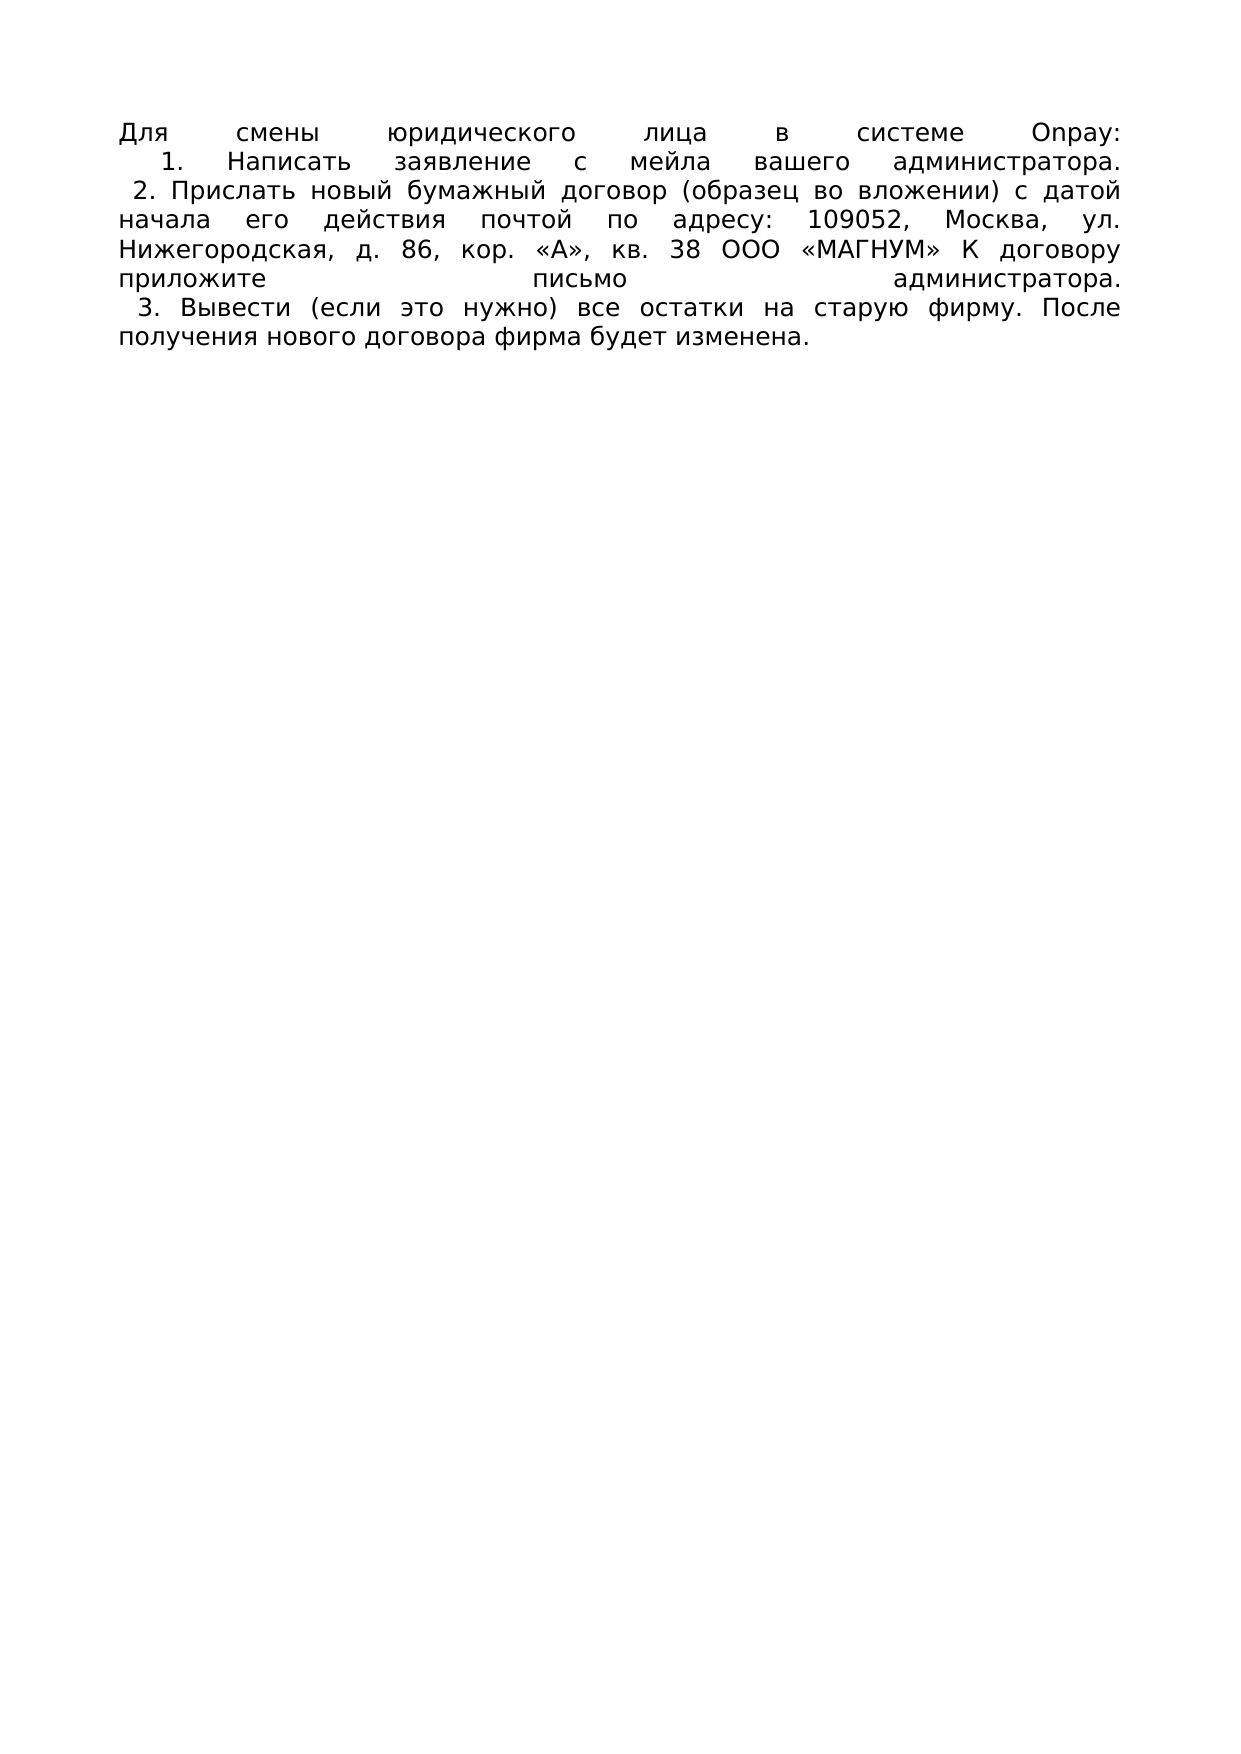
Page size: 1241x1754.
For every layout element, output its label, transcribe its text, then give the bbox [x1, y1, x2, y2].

text Для смены юридического лица в системе Onpay: 1. Написать заявление с мейла вашего администратора. 2. Прислать новый бумажный договор (образец во вложении) с датой начала его действия почтой по адресу: 109052, Москва, ул. Нижегородская, д. 86, кор. «А», кв. 38 ООО «МАГНУМ» К договору приложите письмо администратора. 3. Вывести (если это нужно) все остатки на старую фирму. После получения нового договора фирма будет изменена. [118, 118, 1122, 351]
